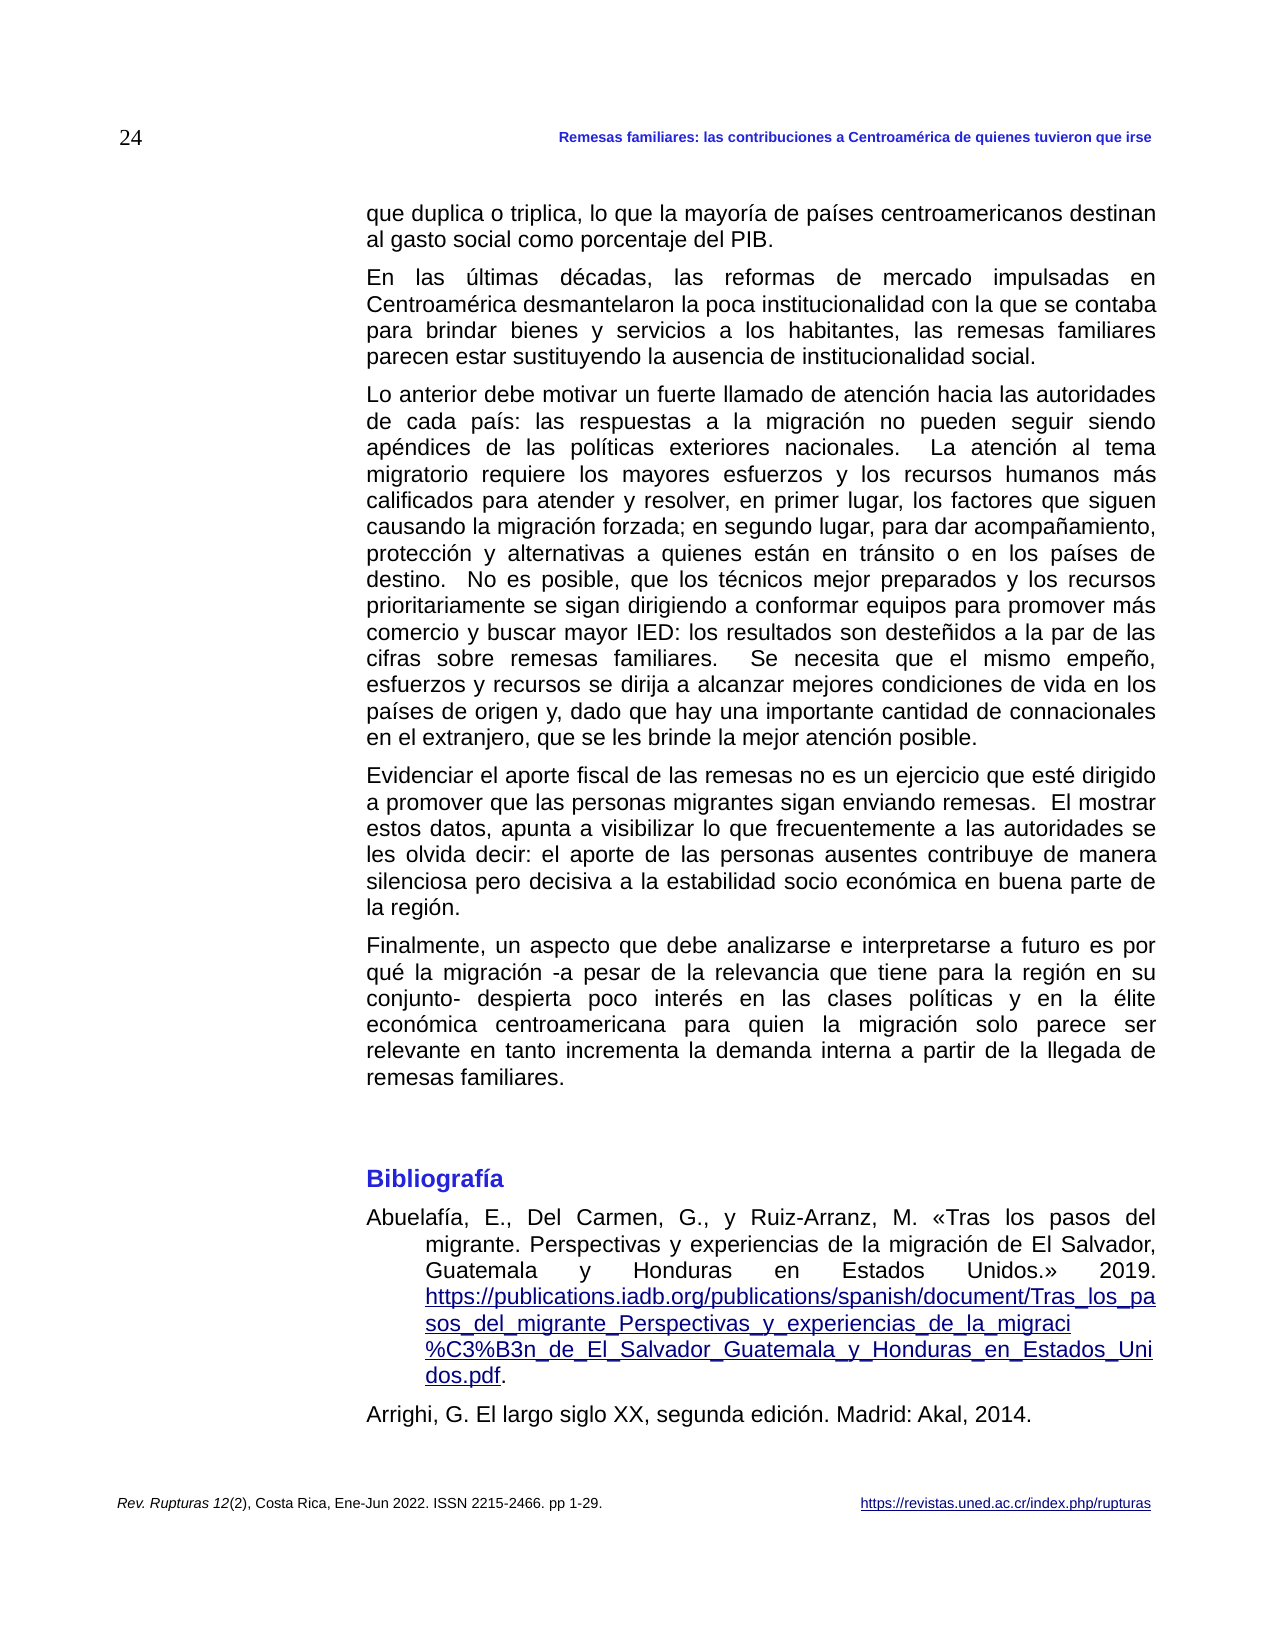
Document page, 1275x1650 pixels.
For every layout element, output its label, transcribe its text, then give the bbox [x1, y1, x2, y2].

text Abuelafía, E., Del Carmen, G., y Ruiz-Arranz, M. «Tras los pasos del migrante. Perspectivas y experiencias de la migración de El Salvador, Guatemala y Honduras en Estados Unidos.» 2019. https://publications.iadb.org/publications/spanish/document/Tras_los_pasos_del_migrante_Perspectivas_y_experiencias_de_la_migraci%C3%B3n_de_El_Salvador_Guatemala_y_Honduras_en_Estados_Unidos.pdf. [366, 1204, 1157, 1389]
text Arrighi, G. El largo siglo XX, segunda edición. Madrid: Akal, 2014. [366, 1401, 1157, 1427]
subtitle Bibliografía [366, 1164, 1157, 1192]
text En las últimas décadas, las reformas de mercado impulsadas en Centroamérica desmantelaron la poca institucionalidad con la que se contaba para brindar bienes y servicios a los habitantes, las remesas familiares parecen estar sustituyendo la ausencia de institucionalidad social. [366, 264, 1157, 370]
text Evidenciar el aporte fiscal de las remesas no es un ejercicio que esté dirigido a promover que las personas migrantes sigan enviando remesas. El mostrar estos datos, apunta a visibilizar lo que frecuentemente a las autoridades se les olvida decir: el aporte de las personas ausentes contribuye de manera silenciosa pero decisiva a la estabilidad socio económica en buena parte de la región. [366, 762, 1157, 920]
text Finalmente, un aspecto que debe analizarse e interpretarse a futuro es por qué la migración -a pesar de la relevancia que tiene para la región en su conjunto- despierta poco interés en las clases políticas y en la élite económica centroamericana para quien la migración solo parece ser relevante en tanto incrementa la demanda interna a partir de la llegada de remesas familiares. [366, 932, 1157, 1090]
text Lo anterior debe motivar un fuerte llamado de atención hacia las autoridades de cada país: las respuestas a la migración no pueden seguir siendo apéndices de las políticas exteriores nacionales. La atención al tema migratorio requiere los mayores esfuerzos y los recursos humanos más calificados para atender y resolver, en primer lugar, los factores que siguen causando la migración forzada; en segundo lugar, para dar acompañamiento, protección y alternativas a quienes están en tránsito o en los países de destino. No es posible, que los técnicos mejor preparados y los recursos prioritariamente se sigan dirigiendo a conformar equipos para promover más comercio y buscar mayor IED: los resultados son desteñidos a la par de las cifras sobre remesas familiares. Se necesita que el mismo empeño, esfuerzos y recursos se dirija a alcanzar mejores condiciones de vida en los países de origen y, dado que hay una importante cantidad de connacionales en el extranjero, que se les brinde la mejor atención posible. [366, 381, 1157, 750]
text que duplica o triplica, lo que la mayoría de países centroamericanos destinan al gasto social como porcentaje del PIB. [366, 200, 1157, 252]
